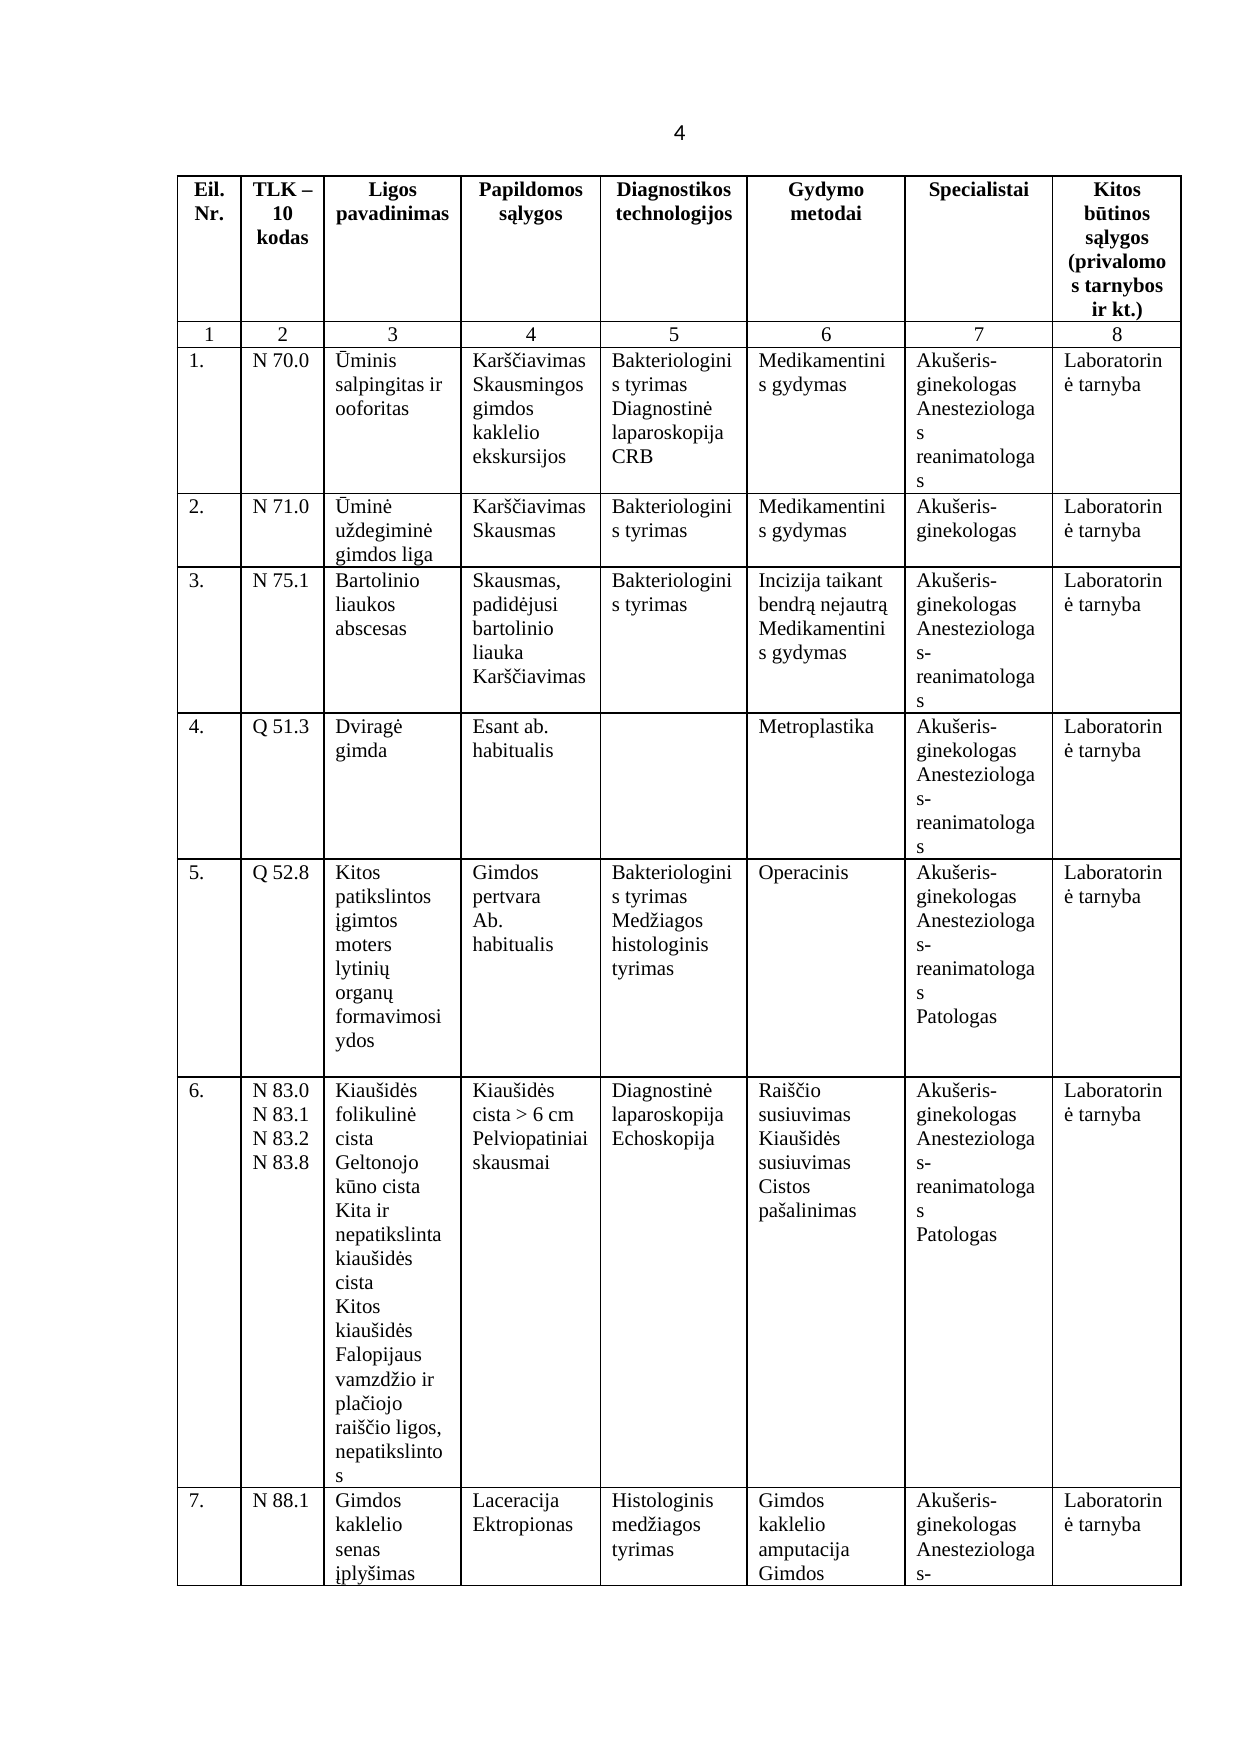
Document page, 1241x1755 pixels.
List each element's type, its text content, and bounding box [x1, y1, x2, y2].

table_header Eil. Nr. [178, 177, 240, 321]
table_cell Medikamentinis gydymas [748, 494, 904, 566]
table_cell Laceracija Ektropionas [462, 1488, 600, 1584]
table_cell Ūminė uždegiminė gimdos liga [325, 494, 460, 566]
table_cell Akušeris-ginekologas Anesteziologas reanimatologas [906, 348, 1052, 492]
table_cell Akušeris-ginekologas Anesteziologas-reanimatologas [906, 714, 1052, 858]
table_cell Laboratorinė tarnyba [1053, 860, 1180, 1076]
table_cell N 71.0 [242, 494, 323, 566]
table_cell Bartolinio liaukos abscesas [325, 568, 460, 712]
table_cell Metroplastika [748, 714, 904, 858]
table_cell 2 [242, 322, 323, 346]
table_cell Medikamentinis gydymas [748, 348, 904, 492]
table_cell 1. [178, 348, 240, 492]
table_cell Laboratorinė tarnyba [1053, 714, 1180, 858]
table_cell 1 [178, 322, 240, 346]
table_header TLK – 10 kodas [242, 177, 323, 321]
table_cell 6 [748, 322, 904, 346]
table_cell Operacinis [748, 860, 904, 1076]
table_cell Q 52.8 [242, 860, 323, 1076]
table_cell N 88.1 [242, 1488, 323, 1584]
table_cell Gimdos pertvara Ab. habitualis [462, 860, 600, 1076]
table_cell 5. [178, 860, 240, 1076]
table_cell 4 [462, 322, 600, 346]
table_cell Bakteriologinis tyrimas Diagnostinė laparoskopija CRB [601, 348, 746, 492]
table_cell Laboratorinė tarnyba [1053, 1488, 1180, 1584]
table_cell 7 [906, 322, 1052, 346]
table_cell Akušeris-ginekologas Anesteziologas-reanimatologas Patologas [906, 1078, 1052, 1487]
table_cell Raiščio susiuvimas Kiaušidės susiuvimas Cistos pašalinimas [748, 1078, 904, 1487]
table_cell Dviragė gimda [325, 714, 460, 858]
table_cell Laboratorinė tarnyba [1053, 348, 1180, 492]
table_cell Karščiavimas Skausmingos gimdos kaklelio ekskursijos [462, 348, 600, 492]
table_cell Laboratorinė tarnyba [1053, 494, 1180, 566]
table_cell N 83.0 N 83.1 N 83.2 N 83.8 [242, 1078, 323, 1487]
table_cell 5 [601, 322, 746, 346]
table_cell Kitos patikslintos įgimtos moters lytinių organų formavimosi ydos [325, 860, 460, 1076]
table_header Papildomos sąlygos [462, 177, 600, 321]
table_cell N 75.1 [242, 568, 323, 712]
table_cell 6. [178, 1078, 240, 1487]
table_cell Esant ab. habitualis [462, 714, 600, 858]
table_header Diagnostikos technologijos [601, 177, 746, 321]
table_cell 3 [325, 322, 460, 346]
table_cell 8 [1053, 322, 1180, 346]
table_cell Diagnostinė laparoskopija Echoskopija [601, 1078, 746, 1487]
table_header Gydymo metodai [748, 177, 904, 321]
table_cell Q 51.3 [242, 714, 323, 858]
table_cell Karščiavimas Skausmas [462, 494, 600, 566]
table_cell Akušeris-ginekologas Anesteziologas- [906, 1488, 1052, 1584]
table_cell Laboratorinė tarnyba [1053, 1078, 1180, 1487]
table_cell Kiaušidės folikulinė cista Geltonojo kūno cista Kita ir nepatikslinta kiaušidės cista Kitos kiaušidės Falopijaus vamzdžio ir plačiojo raiščio ligos, nepatikslintos [325, 1078, 460, 1487]
table_cell Akušeris-ginekologas Anesteziologas-reanimatologas [906, 568, 1052, 712]
table_cell [601, 714, 746, 858]
table_cell Akušeris- ginekologas [906, 494, 1052, 566]
table_cell Skausmas, padidėjusi bartolinio liauka Karščiavimas [462, 568, 600, 712]
table_cell 7. [178, 1488, 240, 1584]
table_header Kitos būtinos sąlygos (privalomos tarnybos ir kt.) [1053, 177, 1180, 321]
table_cell Bakteriologinis tyrimas Medžiagos histologinis tyrimas [601, 860, 746, 1076]
table_cell Bakteriologinis tyrimas [601, 568, 746, 712]
table_cell Incizija taikant bendrą nejautrą Medikamentinis gydymas [748, 568, 904, 712]
table_cell 2. [178, 494, 240, 566]
table_cell Bakteriologinis tyrimas [601, 494, 746, 566]
table_cell Gimdos kaklelio amputacija Gimdos [748, 1488, 904, 1584]
table_cell Ūminis salpingitas ir ooforitas [325, 348, 460, 492]
table_header Specialistai [906, 177, 1052, 321]
table_cell 4. [178, 714, 240, 858]
table_cell Gimdos kaklelio senas įplyšimas [325, 1488, 460, 1584]
table_cell 3. [178, 568, 240, 712]
table_cell Laboratorinė tarnyba [1053, 568, 1180, 712]
table_cell N 70.0 [242, 348, 323, 492]
table_cell Akušeris- ginekologas Anesteziologas-reanimatologas Patologas [906, 860, 1052, 1076]
table_header Ligos pavadinimas [325, 177, 460, 321]
table_cell Histologinis medžiagos tyrimas [601, 1488, 746, 1584]
table_cell Kiaušidės cista > 6 cm Pelviopatiniai skausmai [462, 1078, 600, 1487]
